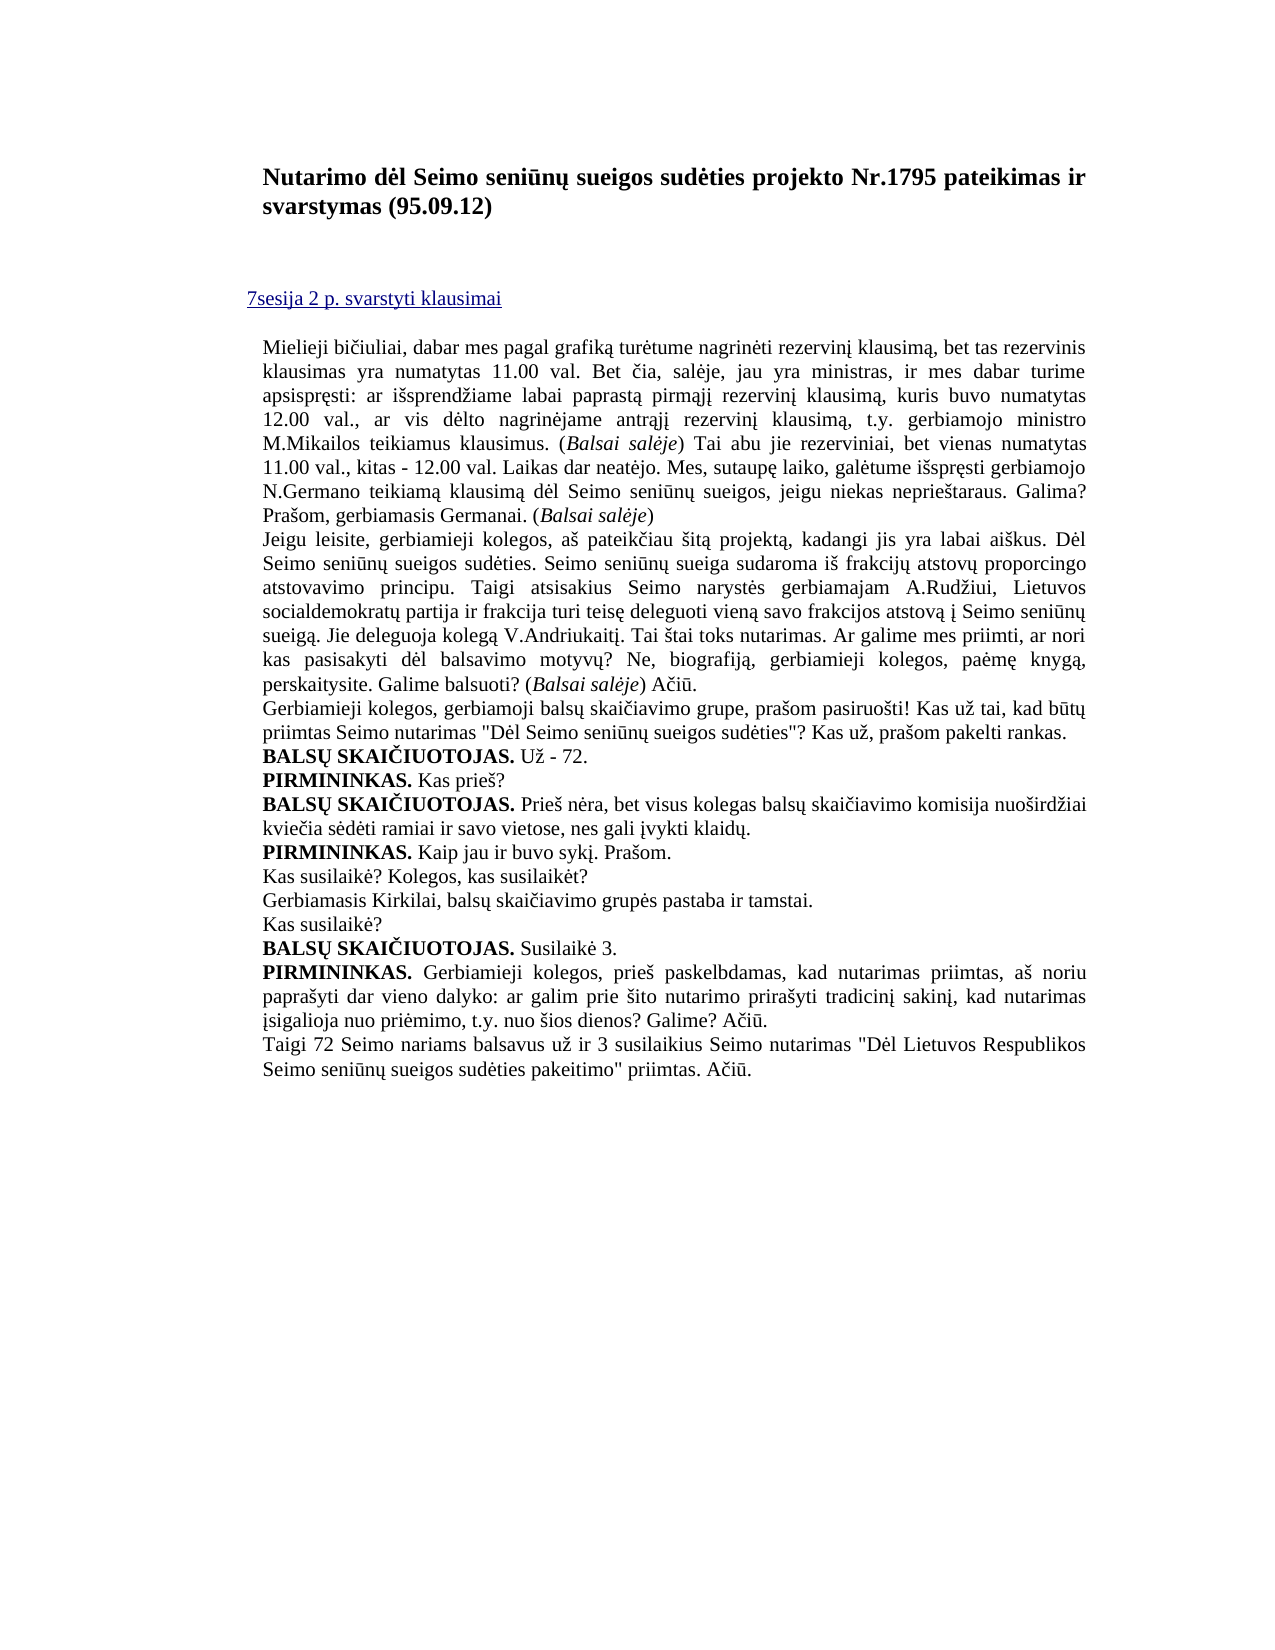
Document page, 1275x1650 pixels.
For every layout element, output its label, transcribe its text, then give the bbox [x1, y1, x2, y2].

text Kas susilaikė? Kolegos, kas susilaikėt? [262, 864, 1087, 888]
text 7sesija 2 p. svarstyti klausimai [247, 286, 1087, 310]
text BALSŲ SKAIČIUOTOJAS. Už - 72. [262, 744, 1087, 768]
text Gerbiamasis Kirkilai, balsų skaičiavimo grupės pastaba ir tamstai. [262, 888, 1087, 912]
text Jeigu leisite, gerbiamieji kolegos, aš pateikčiau šitą projektą, kadangi jis yra labai aiškus. Dėl Seimo seniūnų sueigos sudėties. Seimo seniūnų sueiga sudaroma iš frakcijų atstovų proporcingo atstovavimo principu. Taigi atsisakius Seimo narystės gerbiamajam A.Rudžiui, Lietuvos socialdemokratų partija ir frakcija turi teisę deleguoti vieną savo frakcijos atstovą į Seimo seniūnų sueigą. Jie deleguoja kolegą V.Andriukaitį. Tai štai toks nutarimas. Ar galime mes priimti, ar nori kas pasisakyti dėl balsavimo motyvų? Ne, biografiją, gerbiamieji kolegos, paėmę knygą, perskaitysite. Galime balsuoti? (Balsai salėje) Ačiū. [262, 527, 1087, 696]
text Gerbiamieji kolegos, gerbiamoji balsų skaičiavimo grupe, prašom pasiruošti! Kas už tai, kad būtų priimtas Seimo nutarimas "Dėl Seimo seniūnų sueigos sudėties"? Kas už, prašom pakelti rankas. [262, 696, 1087, 744]
text Nutarimo dėl Seimo seniūnų sueigos sudėties projekto Nr.1795 pateikimas ir svarstymas (95.09.12) [262, 162, 1087, 220]
text PIRMININKAS. Kaip jau ir buvo sykį. Prašom. [262, 840, 1087, 864]
text PIRMININKAS. Kas prieš? [262, 768, 1087, 792]
text Kas susilaikė? [262, 912, 1087, 936]
text PIRMININKAS. Gerbiamieji kolegos, prieš paskelbdamas, kad nutarimas priimtas, aš noriu paprašyti dar vieno dalyko: ar galim prie šito nutarimo prirašyti tradicinį sakinį, kad nutarimas įsigalioja nuo priėmimo, t.y. nuo šios dienos? Galime? Ačiū. [262, 960, 1087, 1032]
text BALSŲ SKAIČIUOTOJAS. Prieš nėra, bet visus kolegas balsų skaičiavimo komisija nuoširdžiai kviečia sėdėti ramiai ir savo vietose, nes gali įvykti klaidų. [262, 792, 1087, 840]
text Mielieji bičiuliai, dabar mes pagal grafiką turėtume nagrinėti rezervinį klausimą, bet tas rezervinis klausimas yra numatytas 11.00 val. Bet čia, salėje, jau yra ministras, ir mes dabar turime apsispręsti: ar išsprendžiame labai paprastą pirmąjį rezervinį klausimą, kuris buvo numatytas 12.00 val., ar vis dėlto nagrinėjame antrąjį rezervinį klausimą, t.y. gerbiamojo ministro M.Mikailos teikiamus klausimus. (Balsai salėje) Tai abu jie rezerviniai, bet vienas numatytas 11.00 val., kitas - 12.00 val. Laikas dar neatėjo. Mes, sutaupę laiko, galėtume išspręsti gerbiamojo N.Germano teikiamą klausimą dėl Seimo seniūnų sueigos, jeigu niekas neprieštaraus. Galima? Prašom, gerbiamasis Germanai. (Balsai salėje) [262, 334, 1087, 527]
text Taigi 72 Seimo nariams balsavus už ir 3 susilaikius Seimo nutarimas "Dėl Lietuvos Respublikos Seimo seniūnų sueigos sudėties pakeitimo" priimtas. Ačiū. [262, 1032, 1087, 1081]
text BALSŲ SKAIČIUOTOJAS. Susilaikė 3. [262, 936, 1087, 960]
